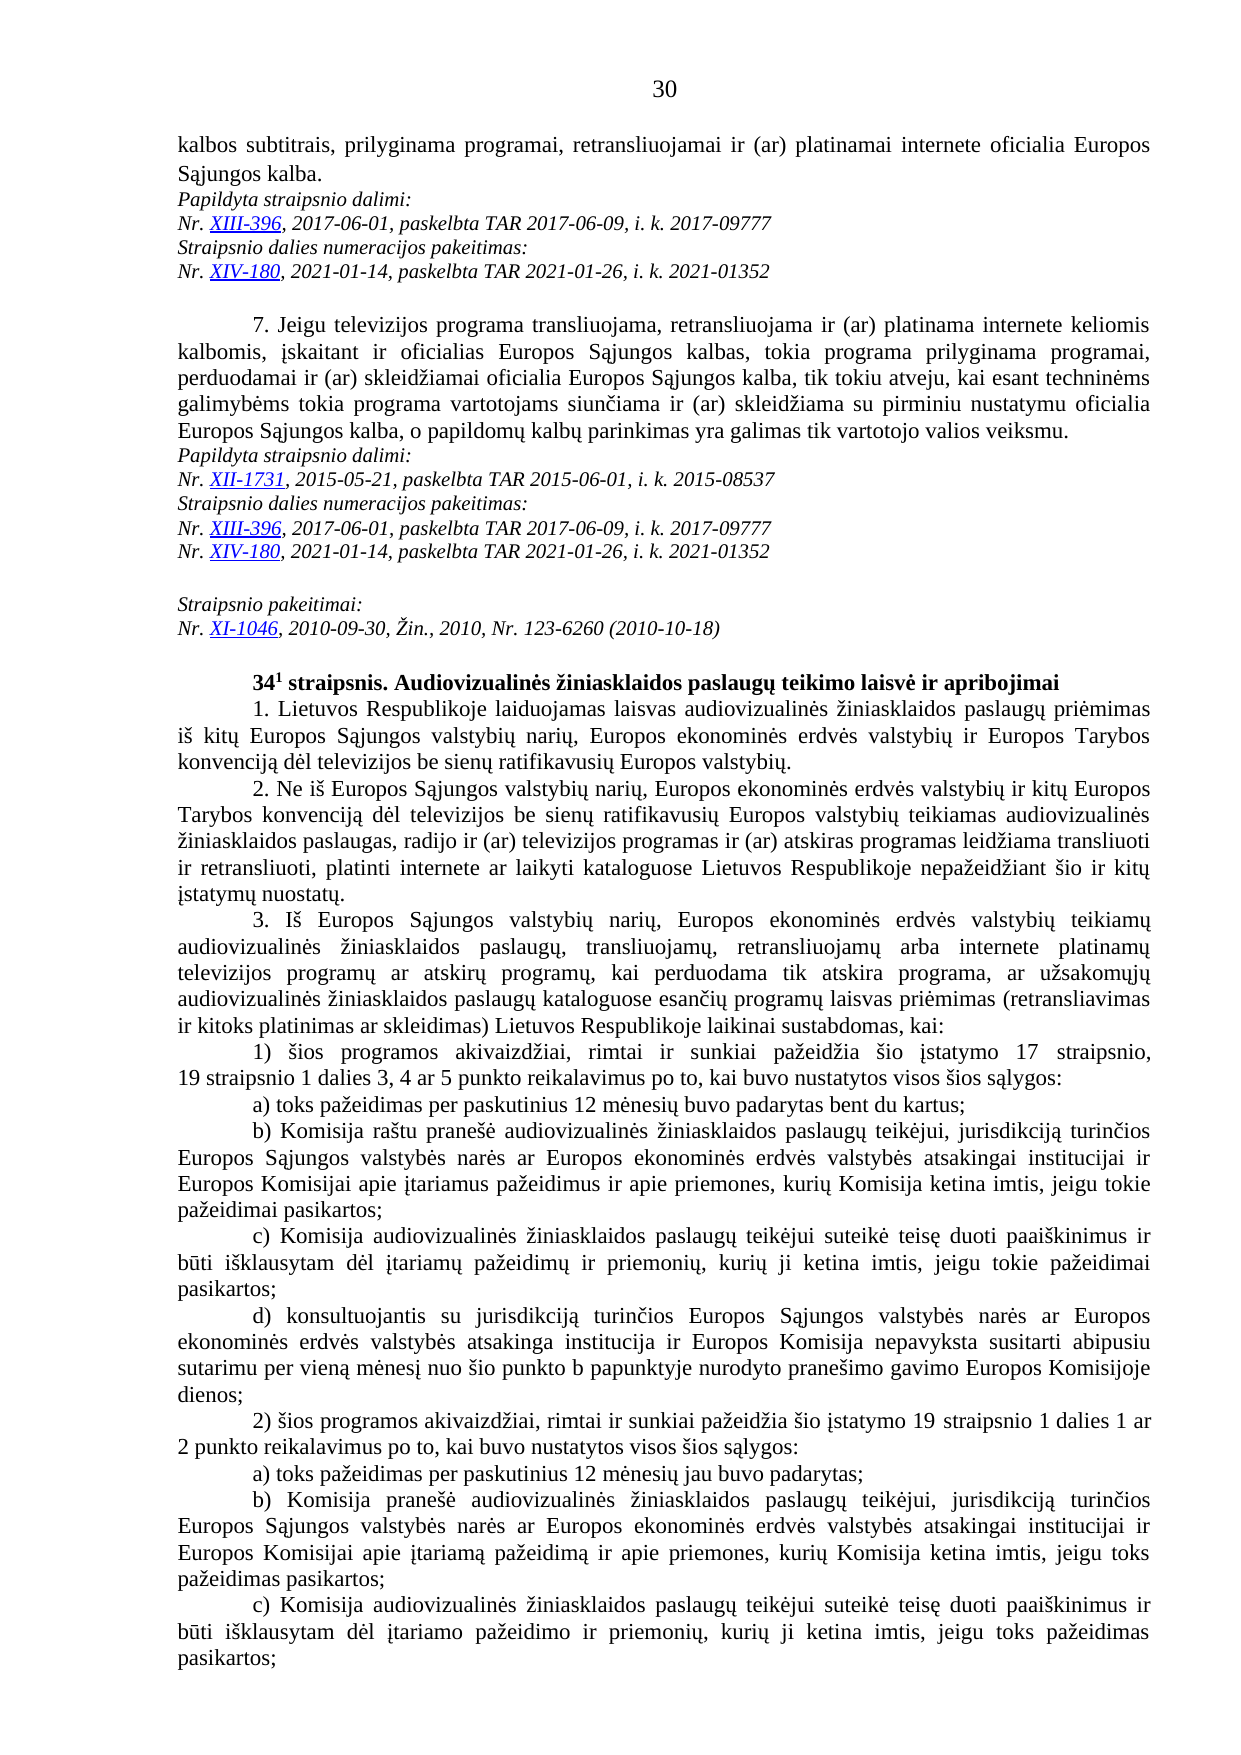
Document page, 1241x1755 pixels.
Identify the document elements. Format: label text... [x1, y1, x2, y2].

text b) Komisija raštu pranešė audiovizualinės žiniasklaidos paslaugų teikėjui, jurisdikciją turinčios Europos Sąjungos valstybės narės ar Europos ekonominės erdvės valstybės atsakingai institucijai ir Europos Komisijai apie įtariamus pažeidimus ir apie priemones, kurių Komisija ketina imtis, jeigu tokie pažeidimai pasikartos; [177, 1117, 1152, 1223]
text kalbos subtitrais, prilyginama programai, retransliuojamai ir (ar) platinamai internete oficialia Europos Sąjungos kalba. [177, 131, 1152, 186]
text Nr. XIII-396, 2017-06-01, paskelbta TAR 2017-06-09, i. k. 2017-09777 [177, 211, 1152, 234]
text 7. Jeigu televizijos programa transliuojama, retransliuojama ir (ar) platinama internete keliomis kalbomis, įskaitant ir oficialias Europos Sąjungos kalbas, tokia programa prilyginama programai, perduodamai ir (ar) skleidžiamai oficialia Europos Sąjungos kalba, tik tokiu atveju, kai esant techninėms galimybėms tokia programa vartotojams siunčiama ir (ar) skleidžiama su pirminiu nustatymu oficialia Europos Sąjungos kalba, o papildomų kalbų parinkimas yra galimas tik vartotojo valios veiksmu. [177, 311, 1152, 443]
text Nr. XII-1731, 2015-05-21, paskelbta TAR 2015-06-01, i. k. 2015-08537 [177, 467, 1152, 491]
text 2) šios programos akivaizdžiai, rimtai ir sunkiai pažeidžia šio įstatymo 19 straipsnio 1 dalies 1 ar 2 punkto reikalavimus po to, kai buvo nustatytos visos šios sąlygos: [177, 1407, 1152, 1460]
text Nr. XI-1046, 2010-09-30, Žin., 2010, Nr. 123-6260 (2010-10-18) [177, 616, 1152, 640]
text 3. Iš Europos Sąjungos valstybių narių, Europos ekonominės erdvės valstybių teikiamų audiovizualinės žiniasklaidos paslaugų, transliuojamų, retransliuojamų arba internete platinamų televizijos programų ar atskirų programų, kai perduodama tik atskira programa, ar užsakomųjų audiovizualinės žiniasklaidos paslaugų kataloguose esančių programų laisvas priėmimas (retransliavimas ir kitoks platinimas ar skleidimas) Lietuvos Respublikoje laikinai sustabdomas, kai: [177, 906, 1152, 1038]
text Papildyta straipsnio dalimi: [177, 186, 1152, 211]
text 1) šios programos akivaizdžiai, rimtai ir sunkiai pažeidžia šio įstatymo 17 straipsnio, 19 straipsnio 1 dalies 3, 4 ar 5 punkto reikalavimus po to, kai buvo nustatytos visos šios sąlygos: [177, 1038, 1152, 1091]
text c) Komisija audiovizualinės žiniasklaidos paslaugų teikėjui suteikė teisę duoti paaiškinimus ir būti išklausytam dėl įtariamo pažeidimo ir priemonių, kurių ji ketina imtis, jeigu toks pažeidimas pasikartos; [177, 1592, 1152, 1671]
text Papildyta straipsnio dalimi: [177, 443, 1152, 467]
text Straipsnio dalies numeracijos pakeitimas: [177, 491, 1152, 515]
text Nr. XIII-396, 2017-06-01, paskelbta TAR 2017-06-09, i. k. 2017-09777 [177, 515, 1152, 539]
text 1. Lietuvos Respublikoje laiduojamas laisvas audiovizualinės žiniasklaidos paslaugų priėmimas iš kitų Europos Sąjungos valstybių narių, Europos ekonominės erdvės valstybių ir Europos Tarybos konvenciją dėl televizijos be sienų ratifikavusių Europos valstybių. [177, 696, 1152, 774]
text 2. Ne iš Europos Sąjungos valstybių narių, Europos ekonominės erdvės valstybių ir kitų Europos Tarybos konvenciją dėl televizijos be sienų ratifikavusių Europos valstybių teikiamas audiovizualinės žiniasklaidos paslaugas, radijo ir (ar) televizijos programas ir (ar) atskiras programas leidžiama transliuoti ir retransliuoti, platinti internete ar laikyti kataloguose Lietuvos Respublikoje nepažeidžiant šio ir kitų įstatymų nuostatų. [177, 774, 1152, 906]
text b) Komisija pranešė audiovizualinės žiniasklaidos paslaugų teikėjui, jurisdikciją turinčios Europos Sąjungos valstybės narės ar Europos ekonominės erdvės valstybės atsakingai institucijai ir Europos Komisijai apie įtariamą pažeidimą ir apie priemones, kurių Komisija ketina imtis, jeigu toks pažeidimas pasikartos; [177, 1486, 1152, 1592]
text a) toks pažeidimas per paskutinius 12 mėnesių jau buvo padarytas; [177, 1460, 1152, 1486]
text Straipsnio dalies numeracijos pakeitimas: [177, 234, 1152, 259]
text 341 straipsnis. Audiovizualinės žiniasklaidos paslaugų teikimo laisvė ir apribojimai [177, 669, 1152, 696]
text Straipsnio pakeitimai: [177, 592, 1152, 616]
text Nr. XIV-180, 2021-01-14, paskelbta TAR 2021-01-26, i. k. 2021-01352 [177, 259, 1152, 283]
text Nr. XIV-180, 2021-01-14, paskelbta TAR 2021-01-26, i. k. 2021-01352 [177, 539, 1152, 563]
text d) konsultuojantis su jurisdikciją turinčios Europos Sąjungos valstybės narės ar Europos ekonominės erdvės valstybės atsakinga institucija ir Europos Komisija nepavyksta susitarti abipusiu sutarimu per vieną mėnesį nuo šio punkto b papunktyje nurodyto pranešimo gavimo Europos Komisijoje dienos; [177, 1302, 1152, 1407]
text a) toks pažeidimas per paskutinius 12 mėnesių buvo padarytas bent du kartus; [177, 1091, 1152, 1117]
text c) Komisija audiovizualinės žiniasklaidos paslaugų teikėjui suteikė teisę duoti paaiškinimus ir būti išklausytam dėl įtariamų pažeidimų ir priemonių, kurių ji ketina imtis, jeigu tokie pažeidimai pasikartos; [177, 1223, 1152, 1302]
